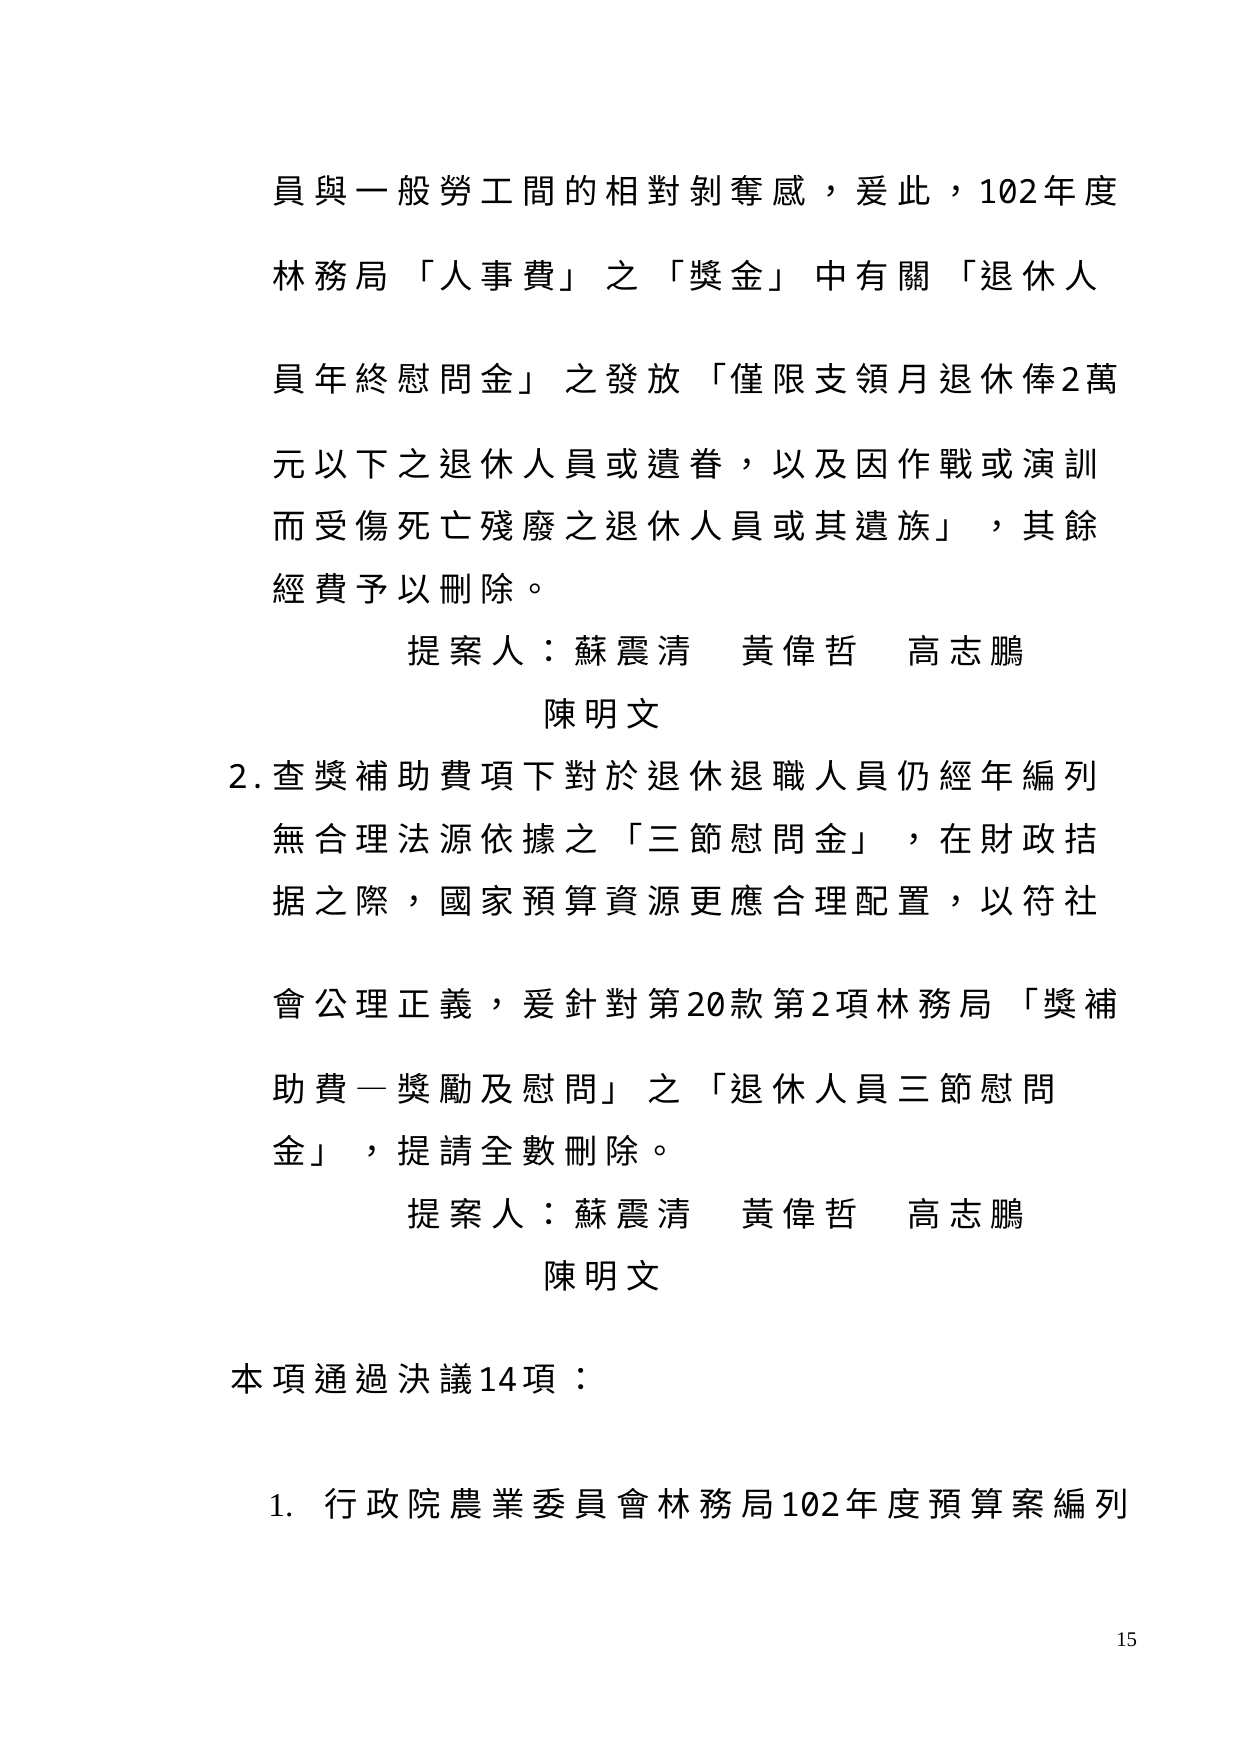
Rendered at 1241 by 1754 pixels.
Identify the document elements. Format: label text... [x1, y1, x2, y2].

text 1.有鑑於退休人員已領取優渥之月退休金外，卻仍比照在職軍公教領取年終慰問金，每年需支應經費超過200億元。民國54年公務人員退休法施行細則所定「領月退休金者，遇有臨時加發薪金時，月退休金亦得按比率支給」已在民國99年刪除，繼續發放年終慰問金，適法性不足。行政院人事行政總處無視法律規範，仍依據民國61年公布之「軍公教人員年終工作獎金及慰問金發給注意事項」，並以大法官會議第614號、第443號解釋「給付行政受法律規範較為寬鬆，無須法律授權」為由，主張發放退休人員年終慰問金合法且應維持。人事行政總處刻意曲解大法官會議解釋，卻無視大法官解釋所一再強調「涉及公共利益重大事項仍應以法律規定」，「涉及人民之納稅負擔，且為國家之重要事項，應視其職務之性質，分別先以法律規定適當之項目與標準，始得據以編列預算支付之」及「行政措施應衡酌國家財政負擔」等解釋。發放退休人員年終慰問金於法無據，於理不合，且國庫困窘，政府舉債度日，執意發放，無疑由政府帶頭製造社會對立，再度加深軍公教人員與一般勞工間的相對剝奪感，爰此，102年度林務局「人事費」之「獎金」中有關「退休人員年終慰問金」之發放「僅限支領月退休俸2萬元以下之退休人員或遺眷，以及因作戰或演訓而受傷死亡殘廢之退休人員或其遺族」，其餘經費予以刪除。 [226, 108, 1133, 608]
text 本項通過決議14項： [226, 1295, 1133, 1420]
text 提案人：蘇震清 黃偉哲 高志鵬 陳明文 [399, 608, 1063, 733]
text 提案人：蘇震清 黃偉哲 高志鵬 陳明文 [399, 1170, 1063, 1295]
text 2.查獎補助費項下對於退休退職人員仍經年編列無合理法源依據之「三節慰問金」，在財政拮据之際，國家預算資源更應合理配置，以符社會公理正義，爰針對第20款第2項林務局「獎補助費—獎勵及慰問」之「退休人員三節慰問金」，提請全數刪除。 [226, 733, 1133, 1170]
list 行政院農業委員會林務局102年度預算案編列補助直轄市、縣市等補助款6億1,664萬8,000元，以及捐助民間團體等經費計9億2,691萬6,000元，總計獎補助費高達15億4,356萬4,000元；惟查審計部100年度決算審核報告業指出行政院農業委員會林務局部分補助計畫執行進度落後，未積極改善及列管追蹤改善等缺失，而行政院農業委員會林務局委託會計師對補助計畫專案查核報告，亦針對99年度14個民間團體捐助計畫經費執行提出84項缺失，顯見林務局往年補助及捐助經費之執行有諸多缺失，恐有不當耗置補助款情事，爰凍結行政院農業委員會林務局102年度「獎補助費」1億5,000萬元，俟行政院農業委員會林務局確實檢討其獎補助費監督考核機制，改正相關缺失，並將考核結果納入日後申請補助或捐助之審核參考，俾利有效監督獎補助經費之運用效益，向立法院經濟委員會提出專案報告，經同意後始得動支。 [264, 1420, 1133, 1545]
